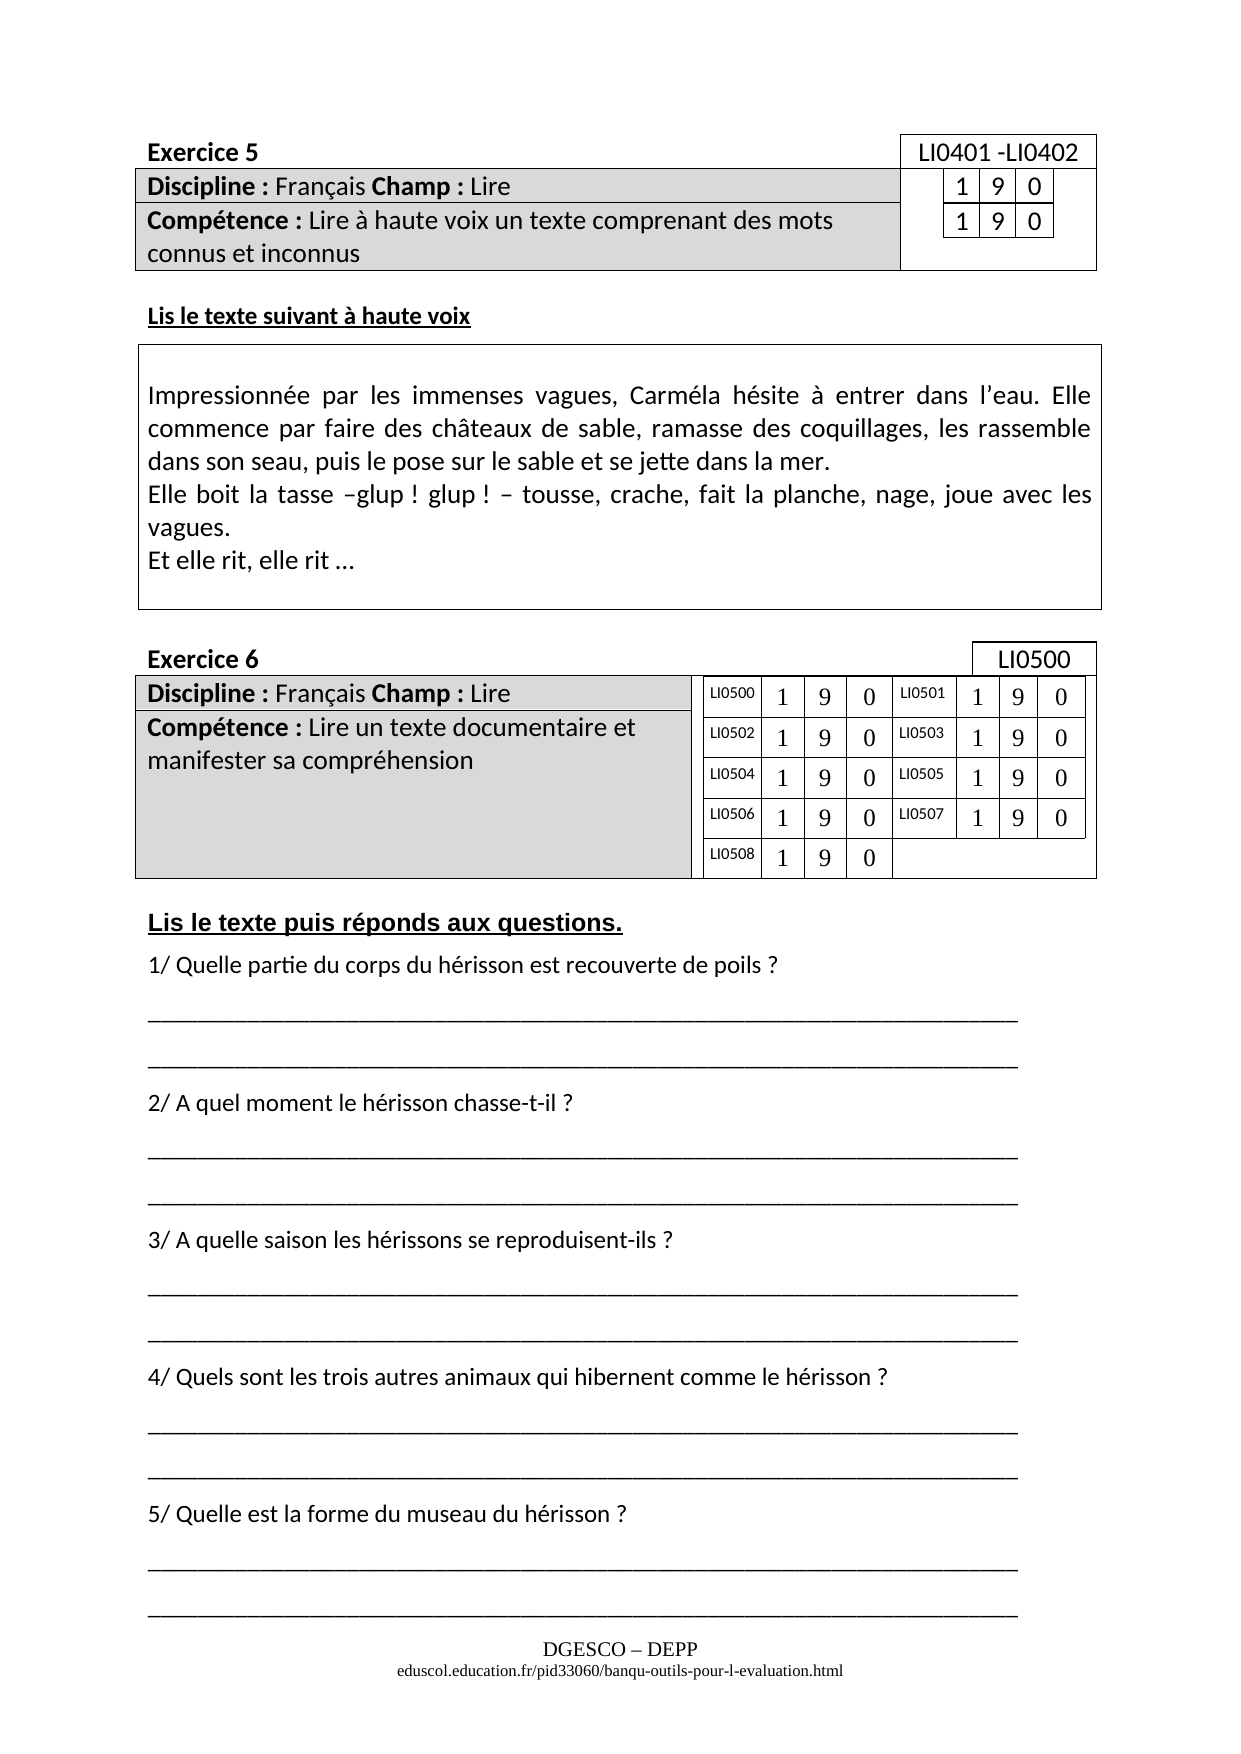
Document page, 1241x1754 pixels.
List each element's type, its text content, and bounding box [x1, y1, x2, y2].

table_cell 1 [957, 758, 999, 797]
text ______________________________________________________________________ [148, 1178, 1093, 1209]
table_header 0 [1016, 204, 1053, 237]
table_header 9 [805, 677, 846, 717]
table_cell LI0506 [704, 799, 761, 838]
table_header 1 [944, 204, 979, 237]
text ______________________________________________________________________ [148, 995, 1093, 1026]
table_cell 0 [847, 758, 892, 797]
table_cell 1 [762, 839, 804, 878]
table_cell LI0503 [893, 718, 956, 757]
table_header Exercice 5 [136, 134, 900, 168]
text ______________________________________________________________________ [148, 1590, 1093, 1620]
table_cell Discipline : Français Champ : Lire [136, 169, 900, 202]
text ______________________________________________________________________ [148, 1315, 1093, 1346]
table_cell LI0507 [893, 799, 956, 838]
text 3/ A quelle saison les hérissons se reproduisent-ils ? [148, 1224, 1093, 1254]
text ______________________________________________________________________ [148, 1453, 1093, 1483]
table_cell 9 [805, 799, 846, 838]
table_cell LI0508 [704, 839, 761, 878]
table_cell Compétence : Lire à haute voix un texte comprenant des mots connus et inconnus [136, 203, 900, 270]
table_cell 0 [1038, 799, 1085, 838]
table_header 0 [1038, 677, 1085, 717]
text ______________________________________________________________________ [148, 1270, 1093, 1300]
table_header 0 [847, 677, 892, 717]
table_cell 1 [762, 758, 804, 797]
text ______________________________________________________________________ [148, 1544, 1093, 1574]
table_cell 9 [1000, 799, 1037, 838]
text 5/ Quelle est la forme du museau du hérisson ? [148, 1498, 1093, 1529]
table_header LI0401 -LI0402 [901, 135, 1096, 168]
table_cell 1 [762, 799, 804, 838]
table_cell 9 [805, 758, 846, 797]
table_cell [893, 839, 956, 878]
table_cell 1 [762, 718, 804, 757]
table_header 1 [762, 677, 804, 717]
table_cell LI0505 [893, 758, 956, 797]
table_cell 9 [805, 839, 846, 878]
table_header 9 [980, 204, 1015, 237]
table_cell Compétence : Lire un texte documentaire et manifester sa compréhension [136, 711, 691, 878]
table_header 9 [1000, 677, 1037, 717]
table_cell [956, 839, 999, 878]
text ______________________________________________________________________ [148, 1041, 1093, 1072]
text ______________________________________________________________________ [148, 1407, 1093, 1437]
text 2/ A quel moment le hérisson chasse-t-il ? [148, 1087, 1093, 1117]
table_cell 9 [1000, 718, 1037, 757]
table_cell [1085, 676, 1096, 878]
table_cell LI0504 [704, 758, 761, 797]
table_header LI0500 [973, 643, 1096, 675]
text 4/ Quels sont les trois autres animaux qui hibernent comme le hérisson ? [148, 1361, 1093, 1392]
text Impressionnée par les immenses vagues, Carméla hésite à entrer dans l’eau. Elle commence par faire des châteaux de sable, ramasse des coquillages, les rassemble dans son seau, puis le pose sur le sable et se jette dans la mer. [148, 378, 1093, 477]
table_header 9 [980, 169, 1015, 202]
table_cell [1037, 839, 1085, 878]
table_cell 1 [957, 718, 999, 757]
text Lis le texte puis réponds aux questions. [148, 908, 1093, 937]
table_cell 0 [1038, 758, 1085, 797]
table_header LI0500 [704, 677, 761, 717]
table_header Exercice 6 [136, 641, 972, 675]
table_cell 1 [957, 799, 999, 838]
table_cell Discipline : Français Champ : Lire [136, 676, 691, 709]
text Lis le texte suivant à haute voix [148, 301, 1093, 331]
table_cell LI0502 [704, 718, 761, 757]
table_cell [999, 839, 1037, 878]
table_cell [901, 169, 1096, 270]
table_header LI0501 [893, 677, 956, 717]
table_cell 0 [847, 799, 892, 838]
table_header 0 [1016, 169, 1053, 202]
text 1/ Quelle partie du corps du hérisson est recouverte de poils ? [148, 949, 1093, 980]
table_cell 0 [847, 718, 892, 757]
table_cell 9 [805, 718, 846, 757]
table_cell 9 [1000, 758, 1037, 797]
table_header 1 [944, 169, 979, 202]
table_header 1 [957, 677, 999, 717]
text ______________________________________________________________________ [148, 1132, 1093, 1163]
table_cell 0 [847, 839, 892, 878]
text Elle boit la tasse –glup ! glup ! – tousse, crache, fait la planche, nage, joue avec les vagues. Et elle rit, elle rit … [148, 477, 1093, 576]
table_cell 0 [1038, 718, 1085, 757]
table_cell [692, 676, 703, 878]
